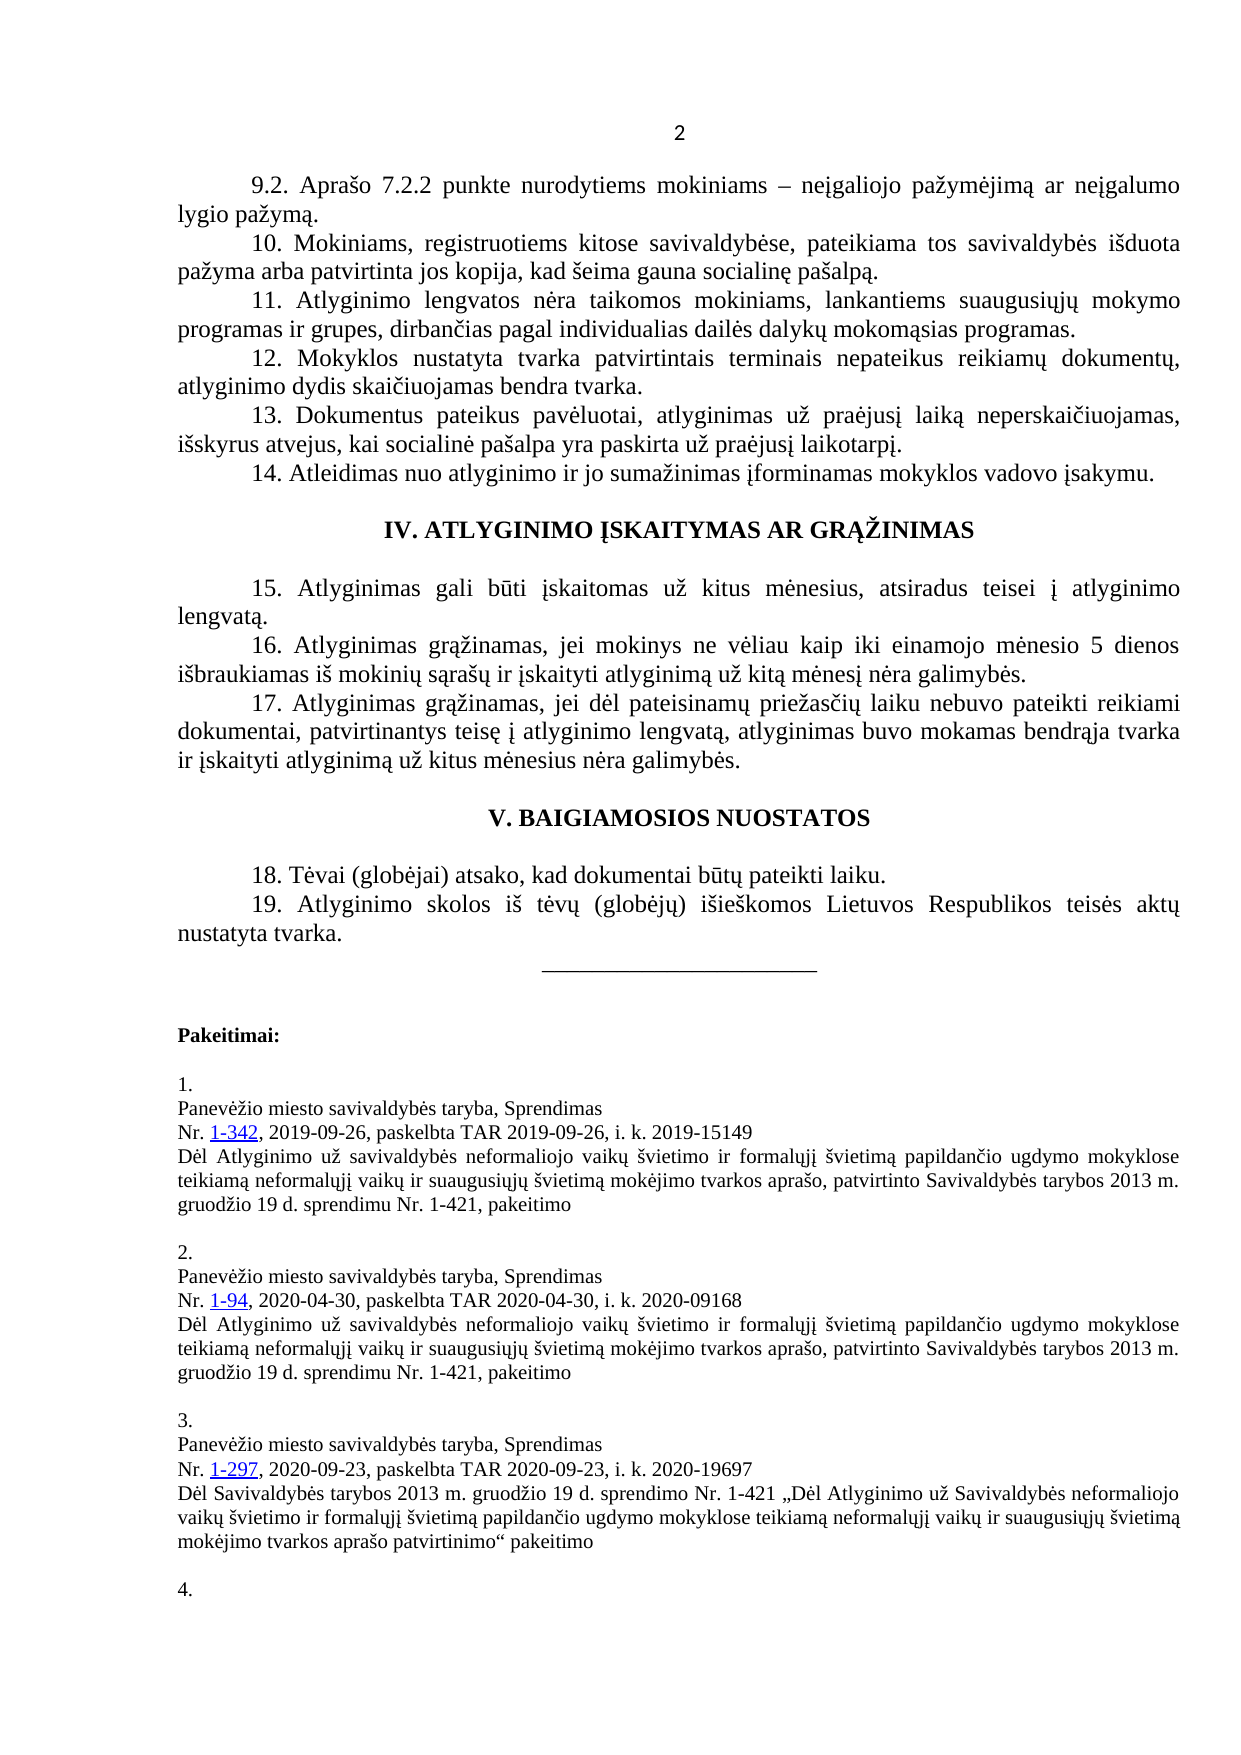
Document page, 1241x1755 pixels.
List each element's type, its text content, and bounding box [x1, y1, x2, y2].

text 12. Mokyklos nustatyta tvarka patvirtintais terminais nepateikus reikiamų dokumentų, atlyginimo dydis skaičiuojamas bendra tvarka. [177, 343, 1181, 400]
text 15. Atlyginimas gali būti įskaitomas už kitus mėnesius, atsiradus teisei į atlyginimo lengvatą. [177, 573, 1181, 630]
text 4. [177, 1577, 1181, 1601]
text Nr. 1-342, 2019-09-26, paskelbta TAR 2019-09-26, i. k. 2019-15149 [177, 1119, 1181, 1144]
text Nr. 1-94, 2020-04-30, paskelbta TAR 2020-04-30, i. k. 2020-09168 [177, 1288, 1181, 1312]
text 16. Atlyginimas grąžinamas, jei mokinys ne vėliau kaip iki einamojo mėnesio 5 dienos išbraukiamas iš mokinių sąrašų ir įskaityti atlyginimą už kitą mėnesį nėra galimybės. [177, 630, 1181, 688]
text 19. Atlyginimo skolos iš tėvų (globėjų) išieškomos Lietuvos Respublikos teisės aktų nustatyta tvarka. [177, 889, 1181, 946]
text 14. Atleidimas nuo atlyginimo ir jo sumažinimas įforminamas mokyklos vadovo įsakymu. [177, 458, 1181, 486]
text Panevėžio miesto savivaldybės taryba, Sprendimas [177, 1432, 1181, 1456]
text Dėl Atlyginimo už savivaldybės neformaliojo vaikų švietimo ir formalųjį švietimą papildančio ugdymo mokyklose teikiamą neformalųjį vaikų ir suaugusiųjų švietimą mokėjimo tvarkos aprašo, patvirtinto Savivaldybės tarybos 2013 m. gruodžio 19 d. sprendimu Nr. 1-421, pakeitimo [177, 1312, 1181, 1384]
text ______________________ [177, 946, 1181, 975]
text IV. ATLYGINIMO ĮSKAITYMAS AR GRĄŽINIMAS [177, 515, 1181, 544]
text Dėl Atlyginimo už savivaldybės neformaliojo vaikų švietimo ir formalųjį švietimą papildančio ugdymo mokyklose teikiamą neformalųjį vaikų ir suaugusiųjų švietimą mokėjimo tvarkos aprašo, patvirtinto Savivaldybės tarybos 2013 m. gruodžio 19 d. sprendimu Nr. 1-421, pakeitimo [177, 1144, 1181, 1216]
text Nr. 1-297, 2020-09-23, paskelbta TAR 2020-09-23, i. k. 2020-19697 [177, 1456, 1181, 1481]
text 1. [177, 1071, 1181, 1096]
text 17. Atlyginimas grąžinamas, jei dėl pateisinamų priežasčių laiku nebuvo pateikti reikiami dokumentai, patvirtinantys teisę į atlyginimo lengvatą, atlyginimas buvo mokamas bendrąja tvarka ir įskaityti atlyginimą už kitus mėnesius nėra galimybės. [177, 688, 1181, 774]
text V. BAIGIAMOSIOS NUOSTATOS [177, 803, 1181, 831]
text 13. Dokumentus pateikus pavėluotai, atlyginimas už praėjusį laiką neperskaičiuojamas, išskyrus atvejus, kai socialinė pašalpa yra paskirta už praėjusį laikotarpį. [177, 400, 1181, 458]
text Pakeitimai: [177, 1023, 1181, 1047]
text 9.2. Aprašo 7.2.2 punkte nurodytiems mokiniams – neįgaliojo pažymėjimą ar neįgalumo lygio pažymą. [177, 170, 1181, 228]
text Panevėžio miesto savivaldybės taryba, Sprendimas [177, 1264, 1181, 1288]
text 18. Tėvai (globėjai) atsako, kad dokumentai būtų pateikti laiku. [177, 860, 1181, 889]
text 11. Atlyginimo lengvatos nėra taikomos mokiniams, lankantiems suaugusiųjų mokymo programas ir grupes, dirbančias pagal individualias dailės dalykų mokomąsias programas. [177, 285, 1181, 343]
text 3. [177, 1408, 1181, 1432]
text 2. [177, 1240, 1181, 1264]
text Dėl Savivaldybės tarybos 2013 m. gruodžio 19 d. sprendimo Nr. 1-421 „Dėl Atlyginimo už Savivaldybės neformaliojo vaikų švietimo ir formalųjį švietimą papildančio ugdymo mokyklose teikiamą neformalųjį vaikų ir suaugusiųjų švietimą mokėjimo tvarkos aprašo patvirtinimo“ pakeitimo [177, 1481, 1181, 1553]
text Panevėžio miesto savivaldybės taryba, Sprendimas [177, 1096, 1181, 1119]
text 10. Mokiniams, registruotiems kitose savivaldybėse, pateikiama tos savivaldybės išduota pažyma arba patvirtinta jos kopija, kad šeima gauna socialinę pašalpą. [177, 228, 1181, 285]
